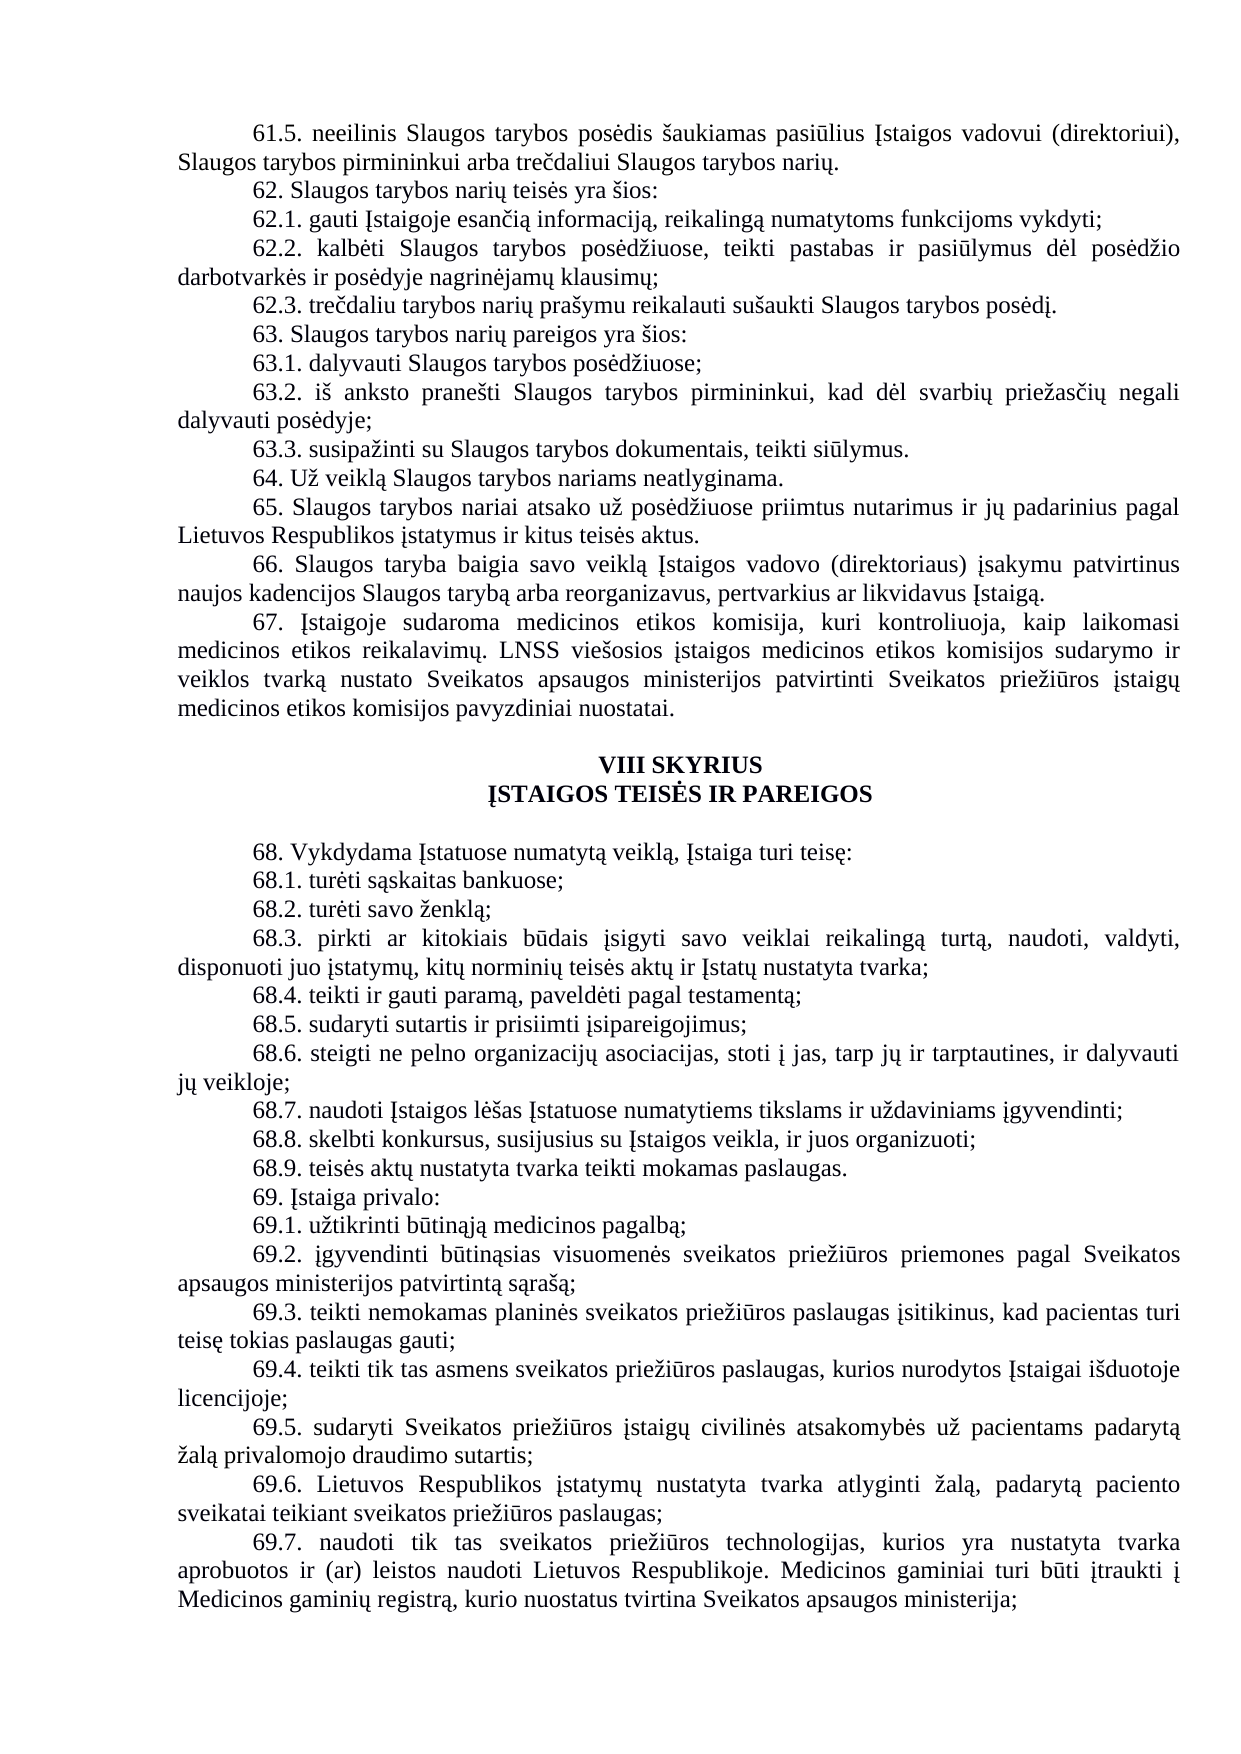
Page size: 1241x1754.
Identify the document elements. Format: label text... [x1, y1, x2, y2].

text 68. Vykdydama Įstatuose numatytą veiklą, Įstaiga turi teisę: [177, 837, 1181, 866]
text 66. Slaugos taryba baigia savo veiklą Įstaigos vadovo (direktoriaus) įsakymu patvirtinus naujos kadencijos Slaugos tarybą arba reorganizavus, pertvarkius ar likvidavus Įstaigą. [177, 549, 1181, 607]
text 68.2. turėti savo ženklą; [177, 894, 1181, 923]
text VIII SKYRIUS [177, 751, 1183, 779]
text 63. Slaugos tarybos narių pareigos yra šios: [177, 319, 1181, 348]
text 68.6. steigti ne pelno organizacijų asociacijas, stoti į jas, tarp jų ir tarptautines, ir dalyvauti jų veikloje; [177, 1038, 1181, 1096]
text 69.7. naudoti tik tas sveikatos priežiūros technologijas, kurios yra nustatyta tvarka aprobuotos ir (ar) leistos naudoti Lietuvos Respublikoje. Medicinos gaminiai turi būti įtraukti į Medicinos gaminių registrą, kurio nuostatus tvirtina Sveikatos apsaugos ministerija; [177, 1527, 1181, 1613]
text 63.1. dalyvauti Slaugos tarybos posėdžiuose; [177, 348, 1181, 377]
text 68.4. teikti ir gauti paramą, paveldėti pagal testamentą; [177, 981, 1181, 1009]
text 68.7. naudoti Įstaigos lėšas Įstatuose numatytiems tikslams ir uždaviniams įgyvendinti; [177, 1096, 1181, 1124]
text 62. Slaugos tarybos narių teisės yra šios: [177, 176, 1181, 204]
text 68.5. sudaryti sutartis ir prisiimti įsipareigojimus; [177, 1009, 1181, 1038]
text 69.1. užtikrinti būtinąją medicinos pagalbą; [177, 1211, 1181, 1239]
text 63.3. susipažinti su Slaugos tarybos dokumentais, teikti siūlymus. [177, 434, 1181, 463]
text 67. Įstaigoje sudaroma medicinos etikos komisija, kuri kontroliuoja, kaip laikomasi medicinos etikos reikalavimų. LNSS viešosios įstaigos medicinos etikos komisijos sudarymo ir veiklos tvarką nustato Sveikatos apsaugos ministerijos patvirtinti Sveikatos priežiūros įstaigų medicinos etikos komisijos pavyzdiniai nuostatai. [177, 607, 1181, 722]
text 69.5. sudaryti Sveikatos priežiūros įstaigų civilinės atsakomybės už pacientams padarytą žalą privalomojo draudimo sutartis; [177, 1412, 1181, 1469]
text 69.3. teikti nemokamas planinės sveikatos priežiūros paslaugas įsitikinus, kad pacientas turi teisę tokias paslaugas gauti; [177, 1297, 1181, 1354]
text 61.5. neeilinis Slaugos tarybos posėdis šaukiamas pasiūlius Įstaigos vadovui (direktoriui), Slaugos tarybos pirmininkui arba trečdaliui Slaugos tarybos narių. [177, 118, 1181, 176]
text 65. Slaugos tarybos nariai atsako už posėdžiuose priimtus nutarimus ir jų padarinius pagal Lietuvos Respublikos įstatymus ir kitus teisės aktus. [177, 492, 1181, 549]
text 64. Už veiklą Slaugos tarybos nariams neatlyginama. [177, 463, 1181, 492]
text 68.3. pirkti ar kitokiais būdais įsigyti savo veiklai reikalingą turtą, naudoti, valdyti, disponuoti juo įstatymų, kitų norminių teisės aktų ir Įstatų nustatyta tvarka; [177, 923, 1181, 981]
text 69.4. teikti tik tas asmens sveikatos priežiūros paslaugas, kurios nurodytos Įstaigai išduotoje licencijoje; [177, 1354, 1181, 1412]
text 69.6. Lietuvos Respublikos įstatymų nustatyta tvarka atlyginti žalą, padarytą paciento sveikatai teikiant sveikatos priežiūros paslaugas; [177, 1469, 1181, 1527]
text 69.2. įgyvendinti būtinąsias visuomenės sveikatos priežiūros priemones pagal Sveikatos apsaugos ministerijos patvirtintą sąrašą; [177, 1239, 1181, 1297]
text ĮSTAIGOS TEISĖS IR PAREIGOS [177, 779, 1183, 808]
text 62.1. gauti Įstaigoje esančią informaciją, reikalingą numatytoms funkcijoms vykdyti; [177, 204, 1181, 233]
text 62.2. kalbėti Slaugos tarybos posėdžiuose, teikti pastabas ir pasiūlymus dėl posėdžio darbotvarkės ir posėdyje nagrinėjamų klausimų; [177, 233, 1181, 291]
text 68.8. skelbti konkursus, susijusius su Įstaigos veikla, ir juos organizuoti; [177, 1124, 1181, 1153]
text 62.3. trečdaliu tarybos narių prašymu reikalauti sušaukti Slaugos tarybos posėdį. [177, 291, 1181, 319]
text 68.9. teisės aktų nustatyta tvarka teikti mokamas paslaugas. [177, 1153, 1181, 1182]
text 69. Įstaiga privalo: [177, 1182, 1181, 1211]
text 63.2. iš anksto pranešti Slaugos tarybos pirmininkui, kad dėl svarbių priežasčių negali dalyvauti posėdyje; [177, 377, 1181, 434]
text 68.1. turėti sąskaitas bankuose; [177, 866, 1181, 894]
